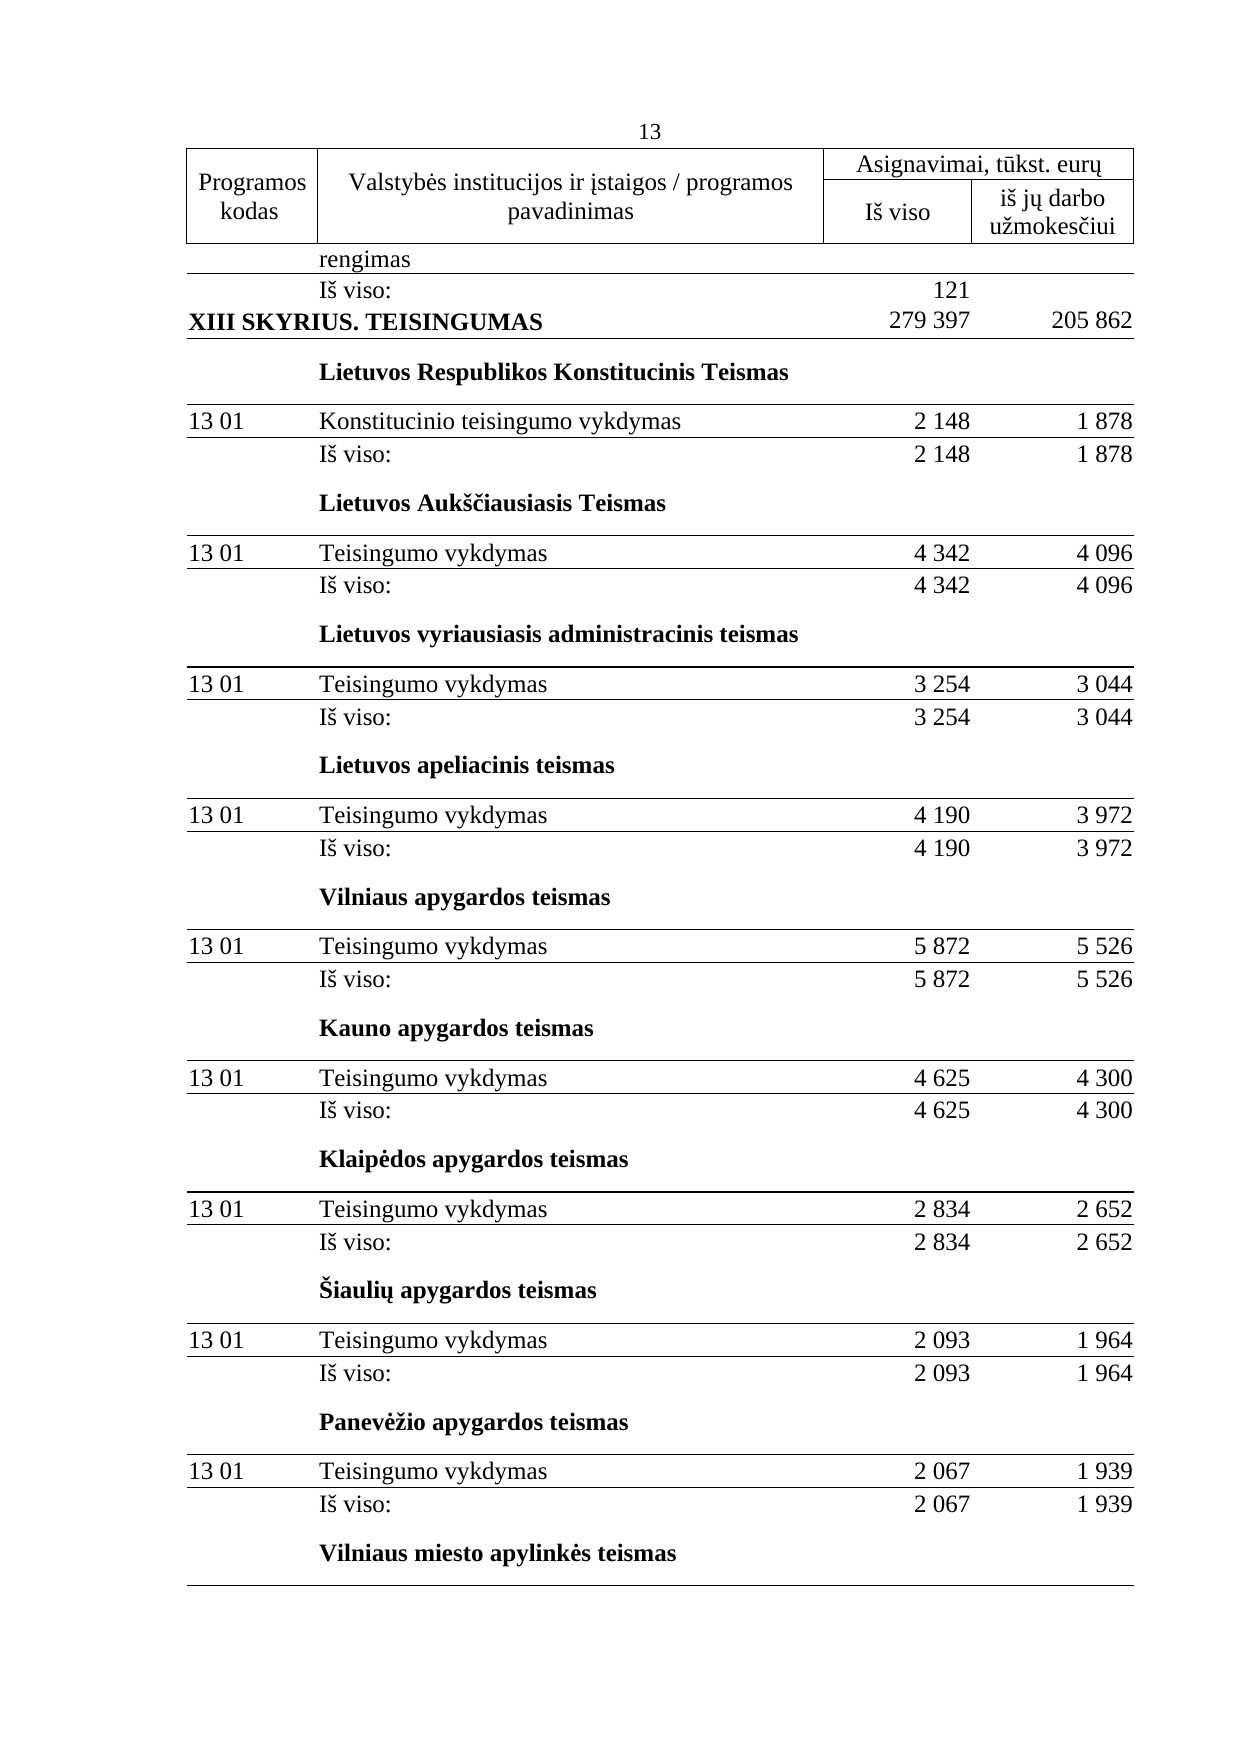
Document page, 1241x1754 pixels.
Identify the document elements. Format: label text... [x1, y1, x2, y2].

table_cell Vilniaus miesto apylinkės teismas [318, 1520, 824, 1585]
table_cell [971, 274, 1134, 306]
table_cell 5 526 [971, 930, 1134, 962]
table_cell [971, 995, 1134, 1060]
table_cell Konstitucinio teisingumo vykdymas [318, 405, 824, 437]
table_cell [824, 339, 971, 404]
table_cell 4 300 [971, 1061, 1134, 1093]
table_cell 13 01 [187, 405, 318, 437]
table_cell [187, 1257, 318, 1323]
table_cell Iš viso: [318, 438, 824, 469]
table_cell [971, 863, 1134, 929]
table_cell Teisingumo vykdymas [318, 930, 824, 962]
table_cell Iš viso: [318, 832, 824, 863]
table_cell 2 834 [824, 1225, 971, 1257]
table_cell 13 01 [187, 1455, 318, 1487]
table_cell [824, 732, 971, 798]
table_cell Lietuvos vyriausiasis administracinis teismas [318, 601, 824, 666]
table_cell 1 964 [971, 1357, 1134, 1388]
table_cell Lietuvos apeliacinis teismas [318, 732, 824, 798]
table_cell 5 872 [824, 930, 971, 962]
table_cell [187, 700, 318, 732]
table_cell Panevėžio apygardos teismas [318, 1388, 824, 1454]
table_cell Teisingumo vykdymas [318, 536, 824, 568]
table_cell 13 01 [187, 1324, 318, 1356]
table_cell 2 148 [824, 405, 971, 437]
table_cell [187, 1094, 318, 1126]
table_cell [971, 1520, 1134, 1585]
table_cell Iš viso [824, 180, 971, 243]
table_cell Iš viso: [318, 963, 824, 994]
table_cell [187, 1126, 318, 1191]
table_cell 279 397 [824, 306, 971, 338]
table_cell Teisingumo vykdymas [318, 1324, 824, 1356]
table_cell 205 862 [971, 306, 1134, 338]
table_header Programos kodas [187, 149, 317, 243]
table_cell [824, 1257, 971, 1323]
table_cell 3 972 [971, 799, 1134, 831]
table_cell 1 878 [971, 438, 1134, 469]
table_cell 4 300 [971, 1094, 1134, 1126]
table_cell 2 067 [824, 1488, 971, 1519]
table_cell [971, 732, 1134, 798]
table_cell [971, 1126, 1134, 1191]
table_cell [187, 863, 318, 929]
table_cell 2 652 [971, 1193, 1134, 1224]
table_cell 3 044 [971, 700, 1134, 732]
table_cell 1 878 [971, 405, 1134, 437]
table_cell Iš viso: [318, 1225, 824, 1257]
table_cell [971, 601, 1134, 666]
table_cell iš jų darbo užmokesčiui [972, 180, 1133, 243]
table_cell 3 044 [971, 668, 1134, 699]
table_cell 4 096 [971, 536, 1134, 568]
table_cell [971, 470, 1134, 535]
table_cell 2 093 [824, 1324, 971, 1356]
table_cell [824, 244, 971, 273]
table_cell [187, 339, 318, 404]
table_cell Iš viso: [318, 700, 824, 732]
table_cell 2 834 [824, 1193, 971, 1224]
table_cell Iš viso: [318, 569, 824, 601]
table_cell [187, 1488, 318, 1519]
table_cell [187, 732, 318, 798]
table_cell [187, 995, 318, 1060]
table_cell 1 939 [971, 1488, 1134, 1519]
table_cell 2 652 [971, 1225, 1134, 1257]
table_cell [824, 1520, 971, 1585]
table_cell Teisingumo vykdymas [318, 668, 824, 699]
table_cell 13 01 [187, 536, 318, 568]
table_cell [971, 339, 1134, 404]
table_cell 4 190 [824, 832, 971, 863]
table_cell [187, 470, 318, 535]
table_cell Šiaulių apygardos teismas [318, 1257, 824, 1323]
table_cell [187, 244, 318, 273]
table_cell Iš viso: [318, 1094, 824, 1126]
table_cell 4 342 [824, 536, 971, 568]
table_cell 121 [824, 274, 971, 306]
table_cell 13 01 [187, 1061, 318, 1093]
table_cell 4 190 [824, 799, 971, 831]
table_cell 4 625 [824, 1061, 971, 1093]
table_header Valstybės institucijos ir įstaigos / programos pavadinimas [318, 149, 823, 243]
table_cell [971, 1257, 1134, 1323]
table_cell 13 01 [187, 930, 318, 962]
table_cell [187, 601, 318, 666]
table_cell 4 096 [971, 569, 1134, 601]
table_cell [824, 995, 971, 1060]
table_cell [187, 274, 318, 306]
table_cell [824, 1388, 971, 1454]
table_cell 2 093 [824, 1357, 971, 1388]
table_cell [187, 832, 318, 863]
table_cell Iš viso: [318, 274, 824, 306]
table_cell Teisingumo vykdymas [318, 799, 824, 831]
table_cell [824, 1126, 971, 1191]
table_cell 13 01 [187, 1193, 318, 1224]
table_cell [187, 963, 318, 994]
table_cell 1 939 [971, 1455, 1134, 1487]
table_cell [187, 438, 318, 469]
table_cell 4 625 [824, 1094, 971, 1126]
table_cell 1 964 [971, 1324, 1134, 1356]
table_cell Lietuvos Respublikos Konstitucinis Teismas [318, 339, 824, 404]
table_cell 4 342 [824, 569, 971, 601]
table_cell Lietuvos Aukščiausiasis Teismas [318, 470, 824, 535]
table_cell Iš viso: [318, 1488, 824, 1519]
table_cell 3 254 [824, 700, 971, 732]
table_cell 13 01 [187, 799, 318, 831]
table_cell [187, 1357, 318, 1388]
table_cell 5 526 [971, 963, 1134, 994]
table_cell 3 972 [971, 832, 1134, 863]
table_cell 3 254 [824, 668, 971, 699]
table_cell 2 067 [824, 1455, 971, 1487]
table_cell Klaipėdos apygardos teismas [318, 1126, 824, 1191]
table_cell [971, 244, 1134, 273]
table_cell [824, 863, 971, 929]
table_cell Iš viso: [318, 1357, 824, 1388]
table_cell Teisingumo vykdymas [318, 1061, 824, 1093]
table_cell [187, 1520, 318, 1585]
table_cell 13 01 [187, 668, 318, 699]
table_cell [824, 470, 971, 535]
table_cell Teisingumo vykdymas [318, 1455, 824, 1487]
table_cell 2 148 [824, 438, 971, 469]
table_cell [971, 1388, 1134, 1454]
table_header Asignavimai, tūkst. eurų [824, 149, 1133, 179]
table_cell [824, 601, 971, 666]
table_cell Kauno apygardos teismas [318, 995, 824, 1060]
table_cell rengimas [318, 244, 824, 273]
table_cell 5 872 [824, 963, 971, 994]
table_cell [187, 569, 318, 601]
table_cell Teisingumo vykdymas [318, 1193, 824, 1224]
table_cell Vilniaus apygardos teismas [318, 863, 824, 929]
table_cell XIII SKYRIUS. TEISINGUMAS [187, 306, 824, 338]
table_cell [187, 1388, 318, 1454]
table_cell [187, 1225, 318, 1257]
